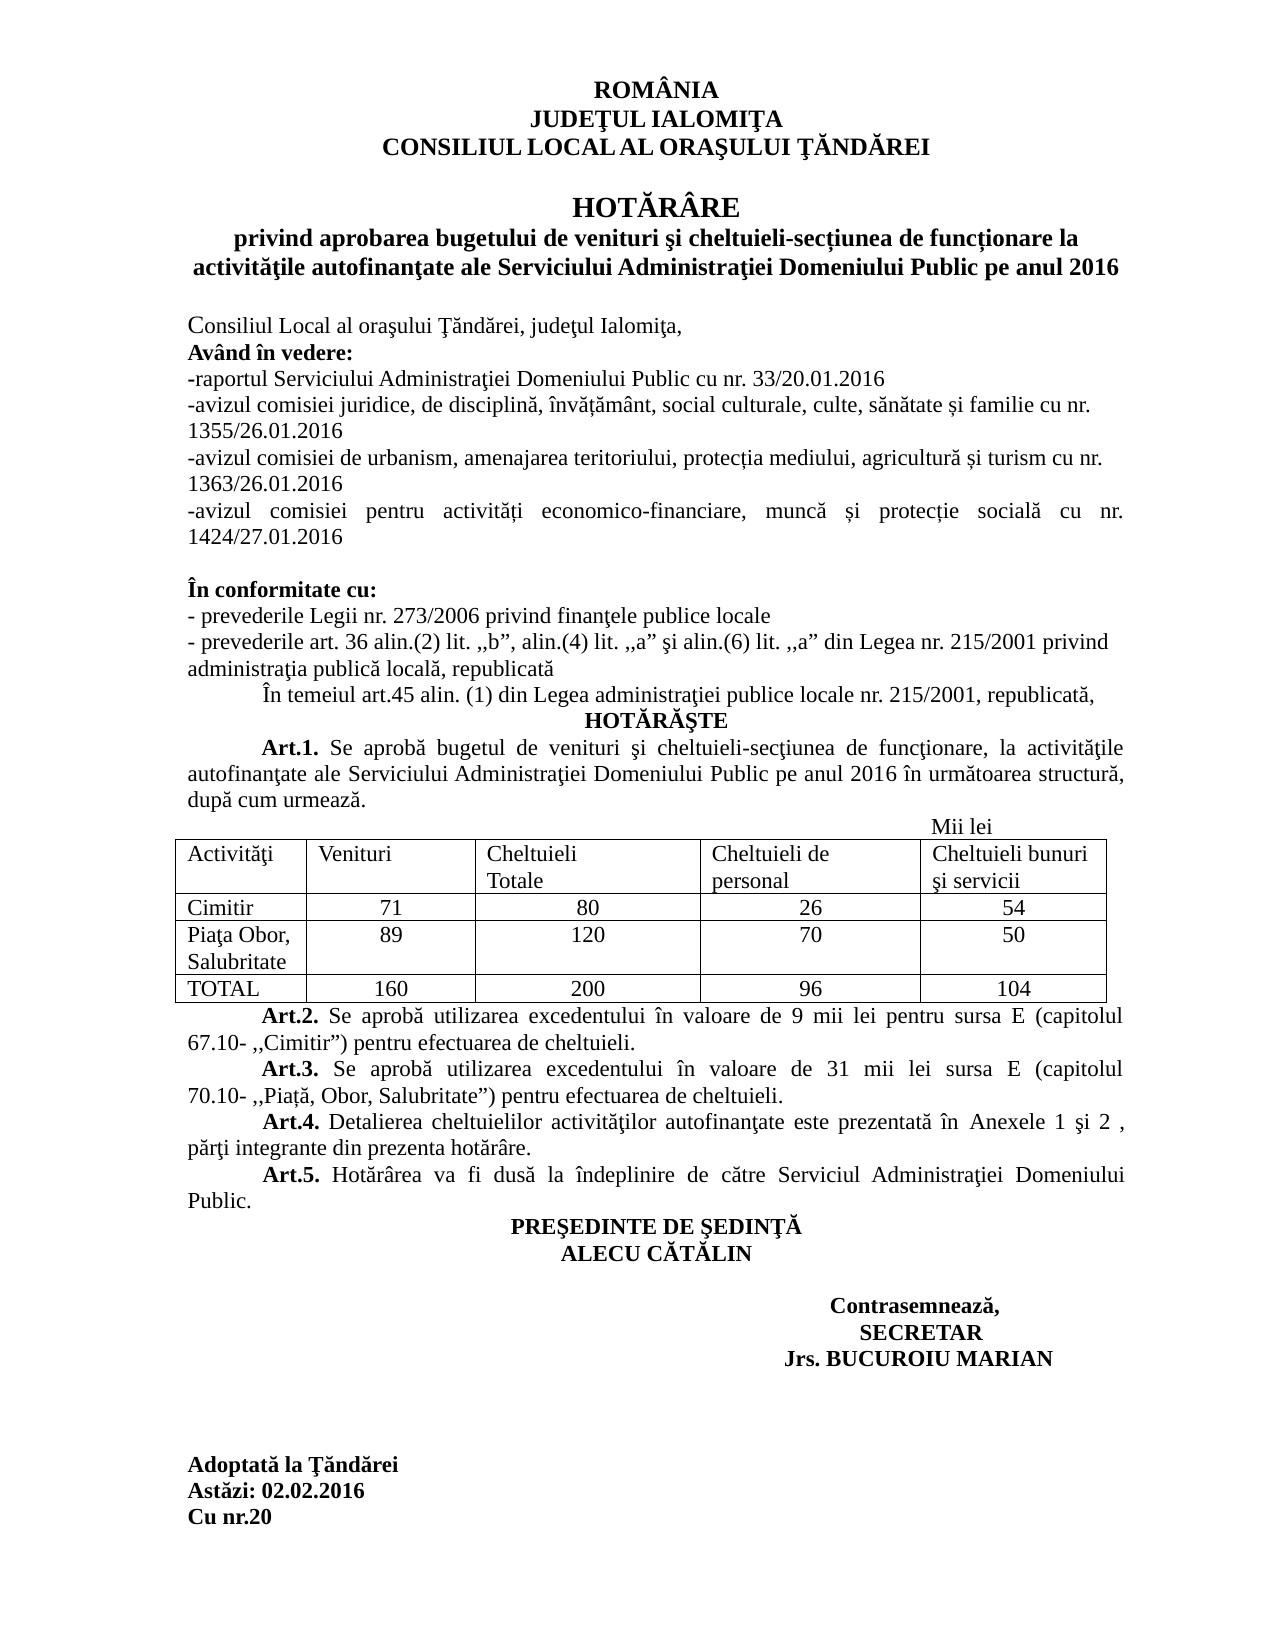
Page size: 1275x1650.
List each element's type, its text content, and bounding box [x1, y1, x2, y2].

text Jrs. BUCUROIU MARIAN [187, 1345, 1125, 1372]
table_cell 104 [921, 975, 1106, 1002]
text HOTĂRĂŞTE [187, 707, 1125, 734]
table_cell TOTAL [176, 975, 306, 1002]
table_header Activităţi [176, 840, 306, 893]
text ALECU CĂTĂLIN [187, 1240, 1125, 1266]
text Art.3. Se aprobă utilizarea excedentului în valoare de 31 mii lei sursa E (capitolul 70.10- ,,Piață, Obor, Salubritate”) pentru efectuarea de cheltuieli. [187, 1055, 1125, 1108]
text Art.5. Hotărârea va fi dusă la îndeplinire de către Serviciul Administraţiei Domeniului Public. [187, 1161, 1125, 1213]
text -avizul comisiei juridice, de disciplină, învățământ, social culturale, culte, sănătate și familie cu nr. 1355/26.01.2016 [187, 391, 1125, 444]
text Art.2. Se aprobă utilizarea excedentului în valoare de 9 mii lei pentru sursa E (capitolul 67.10- ,,Cimitir”) pentru efectuarea de cheltuieli. [187, 1003, 1125, 1055]
text Având în vedere: [187, 338, 1125, 365]
table_cell Piaţa Obor, Salubritate [176, 921, 306, 974]
table_cell 26 [701, 894, 920, 920]
text CONSILIUL LOCAL AL ORAŞULUI ŢĂNDĂREI [187, 132, 1125, 161]
table_cell 70 [701, 921, 920, 974]
text Cu nr.20 [187, 1503, 1125, 1530]
table_cell 89 [307, 921, 475, 974]
text Astăzi: 02.02.2016 [187, 1477, 1125, 1503]
text -avizul comisiei pentru activități economico-financiare, muncă și protecție socială cu nr. 1424/27.01.2016 [187, 497, 1125, 549]
text -avizul comisiei de urbanism, amenajarea teritoriului, protecția mediului, agricultură și turism cu nr. 1363/26.01.2016 [187, 444, 1125, 497]
table_cell 80 [476, 894, 700, 920]
table_cell 120 [476, 921, 700, 974]
table_cell 50 [921, 921, 1106, 974]
text privind aprobarea bugetului de venituri şi cheltuieli-secțiunea de funcționare la activităţile autofinanţate ale Serviciului Administraţiei Domeniului Public pe anul 2016 [187, 223, 1125, 281]
text ROMÂNIA [187, 75, 1125, 104]
text Art.4. Detalierea cheltuielilor activităţilor autofinanţate este prezentată în Anexele 1 şi 2 , părţi integrante din prezenta hotărâre. [187, 1108, 1125, 1161]
text Consiliul Local al oraşului Ţăndărei, judeţul Ialomiţa, [187, 310, 1125, 338]
text PREŞEDINTE DE ŞEDINŢĂ [187, 1213, 1125, 1240]
table_cell Cimitir [176, 894, 306, 920]
text JUDEŢUL IALOMIŢA [187, 104, 1125, 132]
text În conformitate cu: [187, 576, 1125, 602]
table_header Cheltuieli Totale [476, 840, 700, 893]
table_header Cheltuieli de personal [701, 840, 920, 893]
table_cell 200 [476, 975, 700, 1002]
text - prevederile Legii nr. 273/2006 privind finanţele publice locale [187, 602, 1125, 628]
text Adoptată la Ţăndărei [187, 1451, 1125, 1477]
text -raportul Serviciului Administraţiei Domeniului Public cu nr. 33/20.01.2016 [187, 365, 1125, 391]
text Art.1. Se aprobă bugetul de venituri şi cheltuieli-secţiunea de funcţionare, la activităţile autofinanţate ale Serviciului Administraţiei Domeniului Public pe anul 2016 în următoarea structură, după cum urmează. [187, 734, 1125, 813]
text SECRETAR [261, 1319, 1125, 1345]
table_header Venituri [307, 840, 475, 893]
text Mii lei [187, 813, 1125, 839]
table_cell 96 [701, 975, 920, 1002]
text HOTĂRÂRE [187, 190, 1125, 223]
table_header Cheltuieli bunuri şi servicii [921, 840, 1106, 893]
table_cell 71 [307, 894, 475, 920]
table_cell 54 [921, 894, 1106, 920]
text - prevederile art. 36 alin.(2) lit. ,,b”, alin.(4) lit. ,,a” şi alin.(6) lit. ,,a” din Legea nr. 215/2001 privind administraţia publică locală, republicată [187, 628, 1125, 681]
text În temeiul art.45 alin. (1) din Legea administraţiei publice locale nr. 215/2001, republicată, [187, 681, 1125, 707]
table_cell 160 [307, 975, 475, 1002]
text Contrasemnează, [261, 1292, 1125, 1319]
